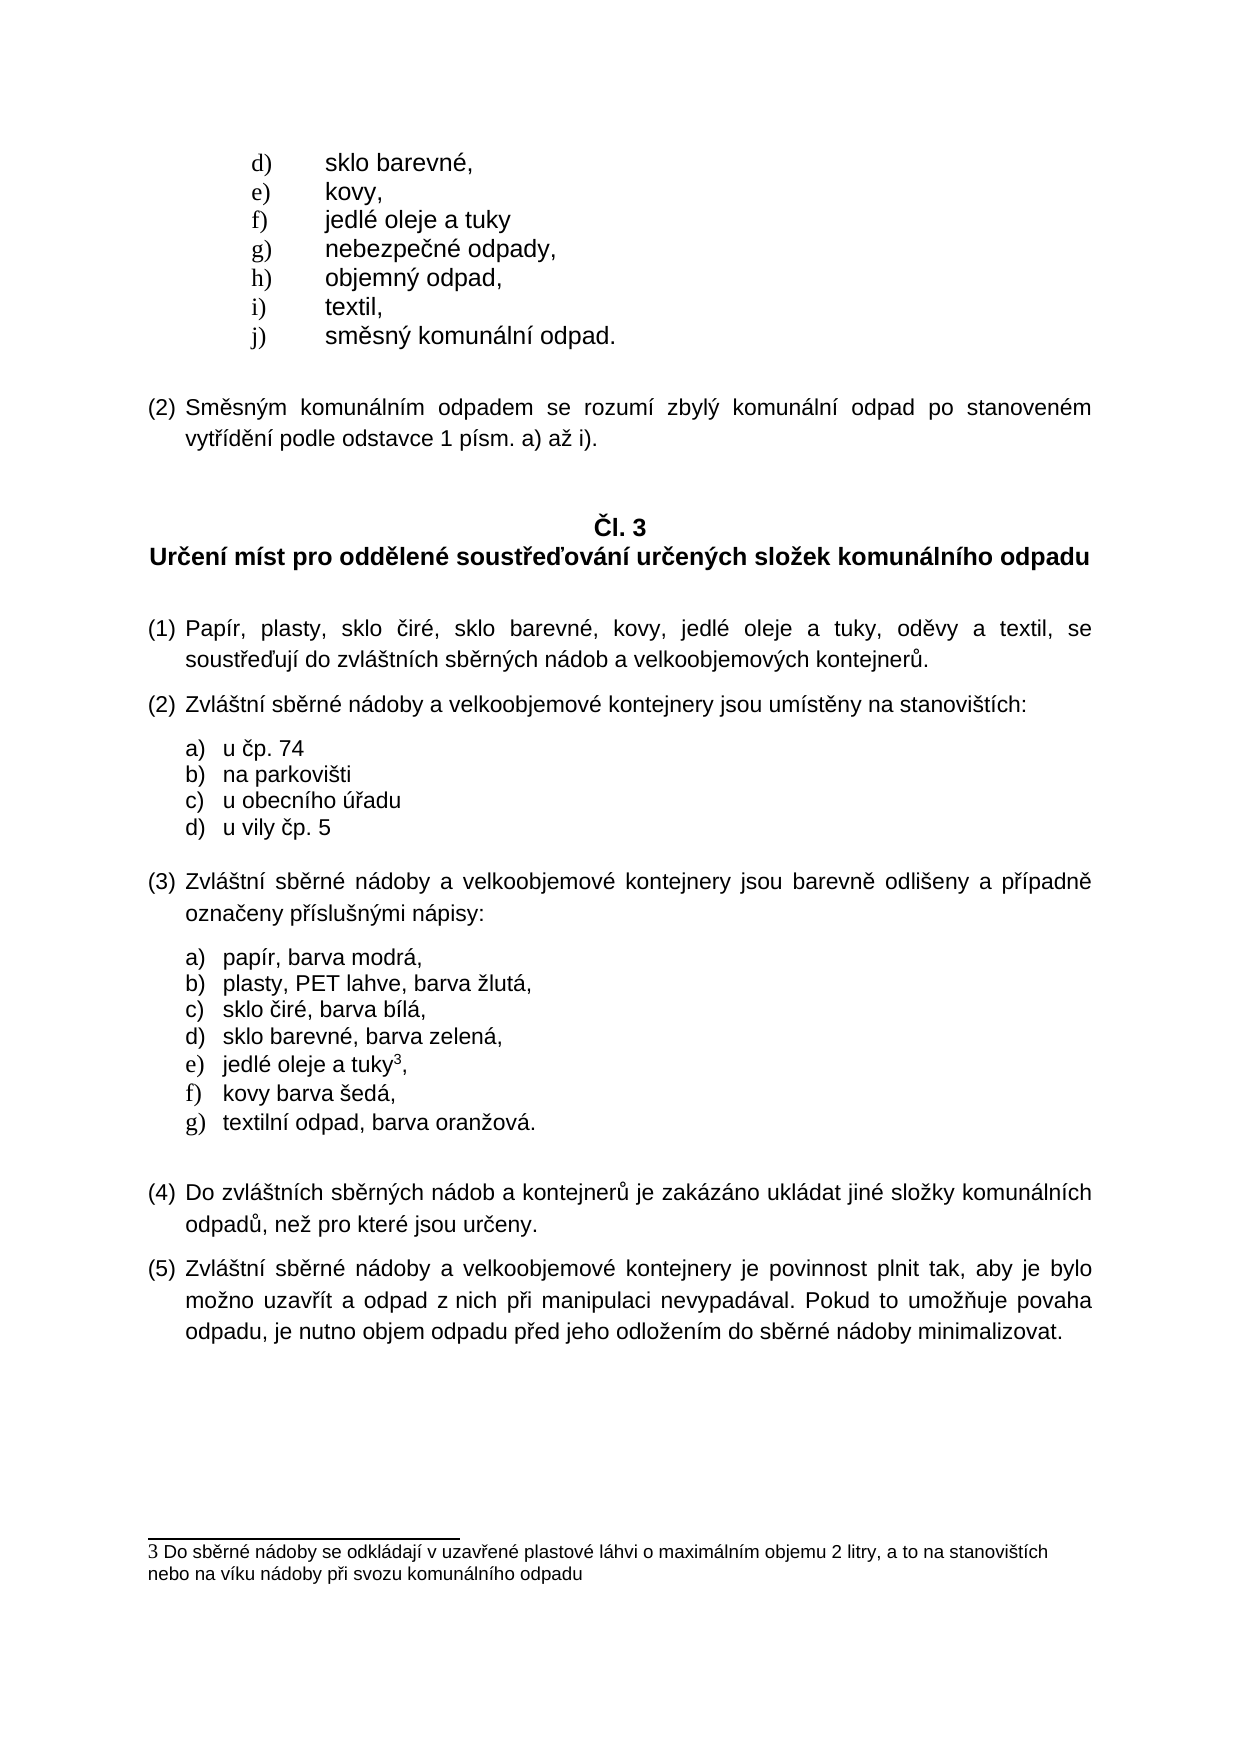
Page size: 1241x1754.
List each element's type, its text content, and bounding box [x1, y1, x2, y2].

list plasty, PET lahve, barva žlutá, [185, 970, 1093, 996]
list kovy barva šedá, [185, 1078, 1093, 1107]
list sklo barevné, [251, 148, 1093, 176]
list u vily čp. 5 [185, 814, 1093, 840]
list nebezpečné odpady, [251, 234, 1093, 263]
list Do zvláštních sběrných nádob a kontejnerů je zakázáno ukládat jiné složky komunálních odpadů, než pro které jsou určeny. [148, 1179, 1093, 1237]
list směsný komunální odpad. [251, 321, 1093, 349]
list sklo čiré, barva bílá, [185, 996, 1093, 1023]
text Čl. 3 [148, 513, 1093, 542]
list textilní odpad, barva oranžová. [185, 1107, 1093, 1135]
list papír, barva modrá, [185, 944, 1093, 970]
list sklo barevné, barva zelená, [185, 1023, 1093, 1049]
list Zvláštní sběrné nádoby a velkoobjemové kontejnery jsou umístěny na stanovištích: [148, 691, 1093, 717]
list jedlé oleje a tuky, [185, 1049, 1093, 1078]
list textil, [251, 292, 1093, 321]
list Zvláštní sběrné nádoby a velkoobjemové kontejnery jsou barevně odlišeny a případně označeny příslušnými nápisy: [148, 868, 1093, 926]
list Zvláštní sběrné nádoby a velkoobjemové kontejnery je povinnost plnit tak, aby je bylo možno uzavřít a odpad z nich při manipulaci nevypadával. Pokud to umožňuje povaha odpadu, je nutno objem odpadu před jeho odložením do sběrné nádoby minimalizovat. [148, 1255, 1093, 1344]
list objemný odpad, [251, 263, 1093, 292]
list na parkovišti [185, 761, 1093, 787]
list Papír, plasty, sklo čiré, sklo barevné, kovy, jedlé oleje a tuky, oděvy a textil, se soustřeďují do zvláštních sběrných nádob a velkoobjemových kontejnerů. [148, 615, 1093, 673]
list u čp. 74 [185, 734, 1093, 761]
list Směsným komunálním odpadem se rozumí zbylý komunální odpad po stanoveném vytřídění podle odstavce 1 písm. a) až i). [148, 394, 1093, 452]
list kovy, [251, 176, 1093, 205]
list Do sběrné nádoby se odkládají v uzavřené plastové láhvi o maximálním objemu 2 litry, a to na stanovištích nebo na víku nádoby při svozu komunálního odpadu [148, 1539, 1093, 1585]
text Určení míst pro oddělené soustřeďování určených složek komunálního odpadu [148, 542, 1093, 571]
list u obecního úřadu [185, 787, 1093, 814]
list jedlé oleje a tuky [251, 205, 1093, 234]
